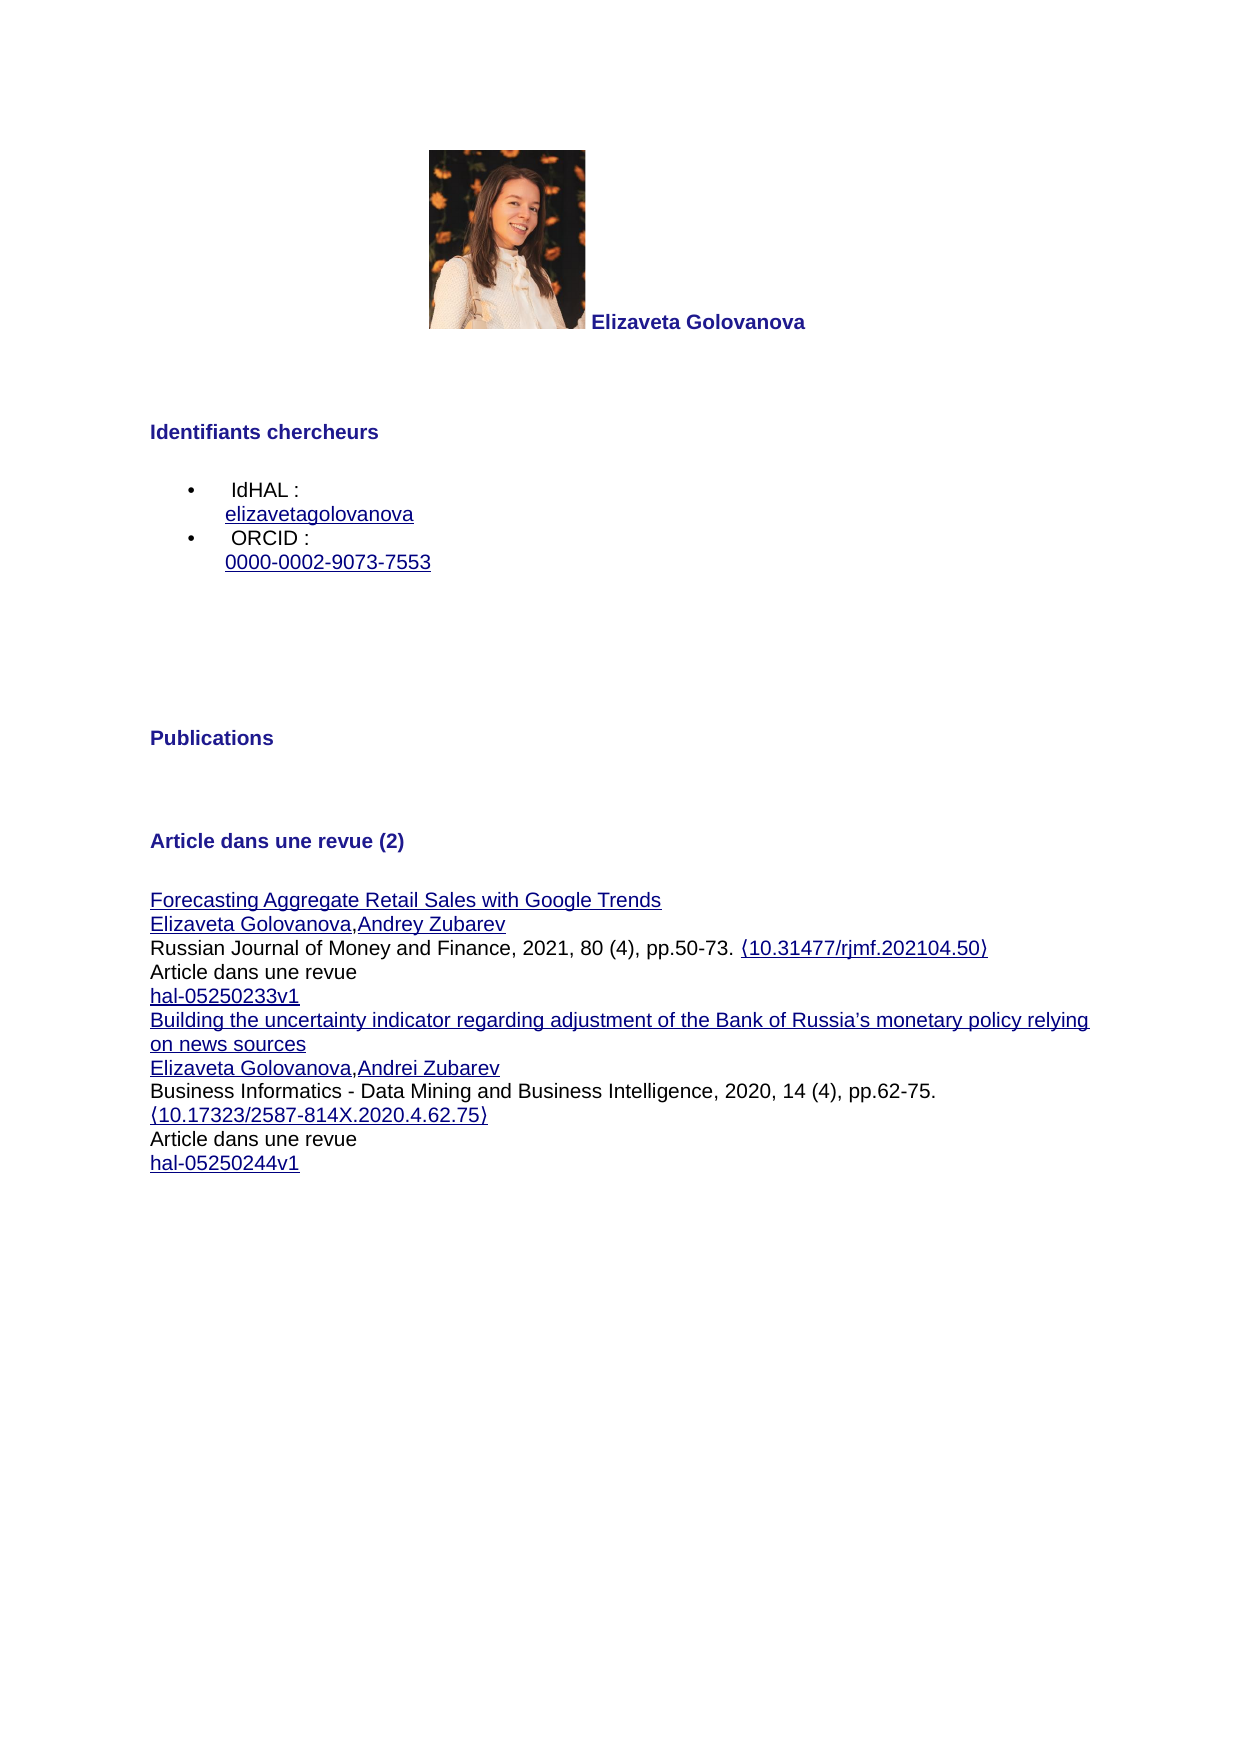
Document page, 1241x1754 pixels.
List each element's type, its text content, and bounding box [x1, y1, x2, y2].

list ORCID : [187, 526, 1090, 550]
picture [429, 150, 586, 329]
subtitle Elizaveta Golovanova [150, 150, 1090, 333]
table_header Forecasting Aggregate Retail Sales with Google Trends Elizaveta Golovanova,Andrey Zubarev Russian Journal of Money and Finance, 2021, 80 (4), pp.50-73. ⟨10.31477/rjmf.202104.50⟩ Article dans une revue hal-05250233v1 [150, 888, 1090, 1007]
list IdHAL : [187, 478, 1090, 502]
subtitle Identifiants chercheurs [150, 420, 1090, 444]
subtitle Article dans une revue (2) [150, 829, 1090, 853]
table_cell Building the uncertainty indicator regarding adjustment of the Bank of Russia’s monetary policy relying [150, 1008, 1090, 1028]
subtitle Publications [150, 726, 1090, 750]
table_cell on news sources Elizaveta Golovanova,Andrei Zubarev Business Informatics - Data Mining and Business Intelligence, 2020, 14 (4), pp.62-75. ⟨10.17323/2587-814X.2020.4.62.75⟩ Article dans une revue hal-05250244v1 [150, 1029, 1090, 1175]
list 0000-0002-9073-7553 [187, 550, 1090, 574]
list elizavetagolovanova [187, 502, 1090, 526]
